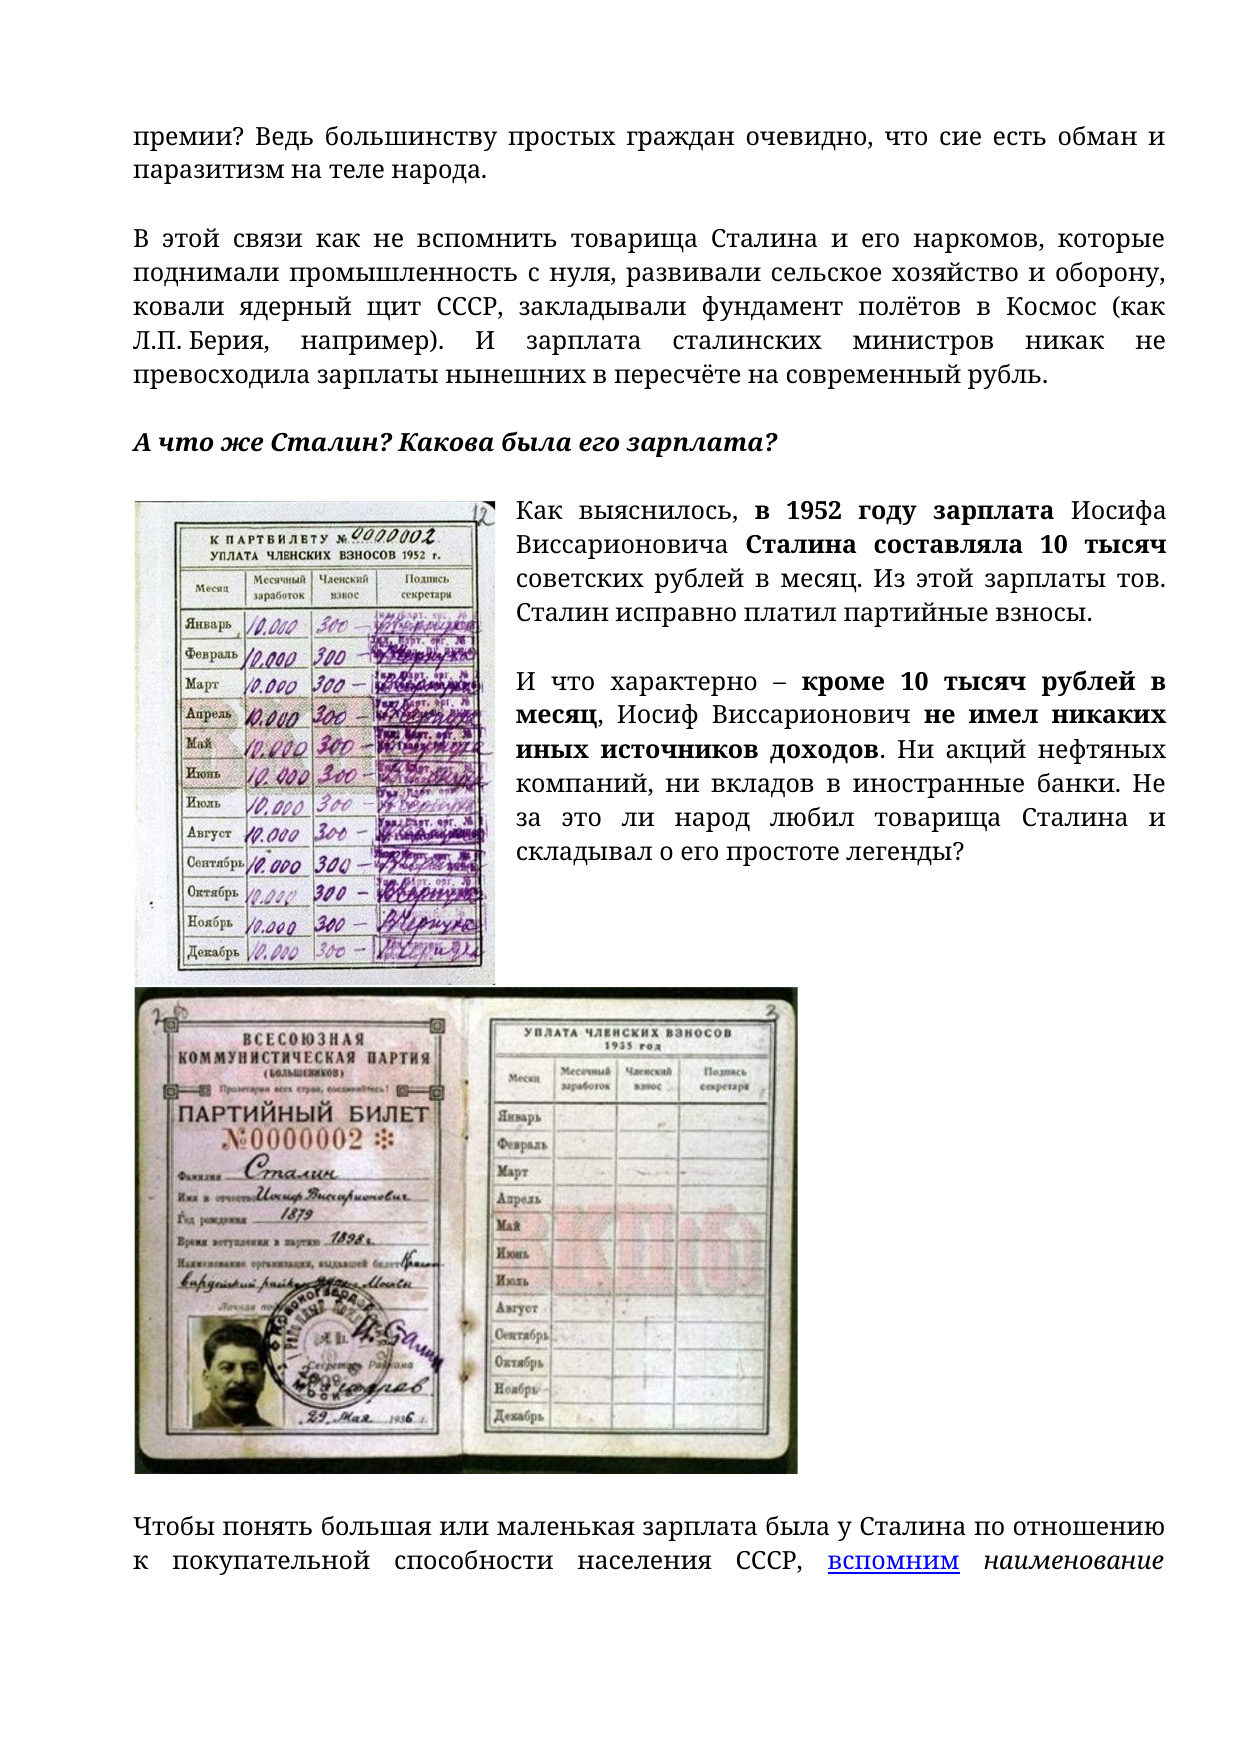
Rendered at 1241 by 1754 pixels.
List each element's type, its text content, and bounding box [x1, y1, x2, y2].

picture [134, 987, 798, 1474]
text А что же Сталин? Какова была его зарплата? [133, 425, 1167, 459]
text премии? Ведь большинству простых граждан очевидно, что сие есть обман и паразитизм на теле народа. [133, 118, 1167, 186]
picture [134, 501, 496, 985]
text И что характерно – кроме 10 тысяч рублей в месяц, Иосиф Виссарионович не имел никаких иных источников доходов. Ни акций нефтяных компаний, ни вкладов в иностранные банки. Не за это ли народ любил товарища Сталина и складывал о его простоте легенды? [497, 663, 1167, 867]
text В этой связи как не вспомнить товарища Сталина и его наркомов, которые поднимали промышленность с нуля, развивали сельское хозяйство и оборону, ковали ядерный щит СССР, закладывали фундамент полётов в Космос (как Л.П. Берия, например). И зарплата сталинских министров никак не превосходила зарплаты нынешних в пересчёте на современный рубль. [133, 220, 1167, 391]
text Как выяснилось, в 1952 году зарплата Иосифа Виссарионовича Сталина составляла 10 тысяч советских рублей в месяц. Из этой зарплаты тов. Сталин исправно платил партийные взносы. [133, 493, 1167, 986]
text Чтобы понять большая или маленькая зарплата была у Сталина по отношению к покупательной способности населения СССР, вспомним наименование [133, 1509, 1167, 1577]
